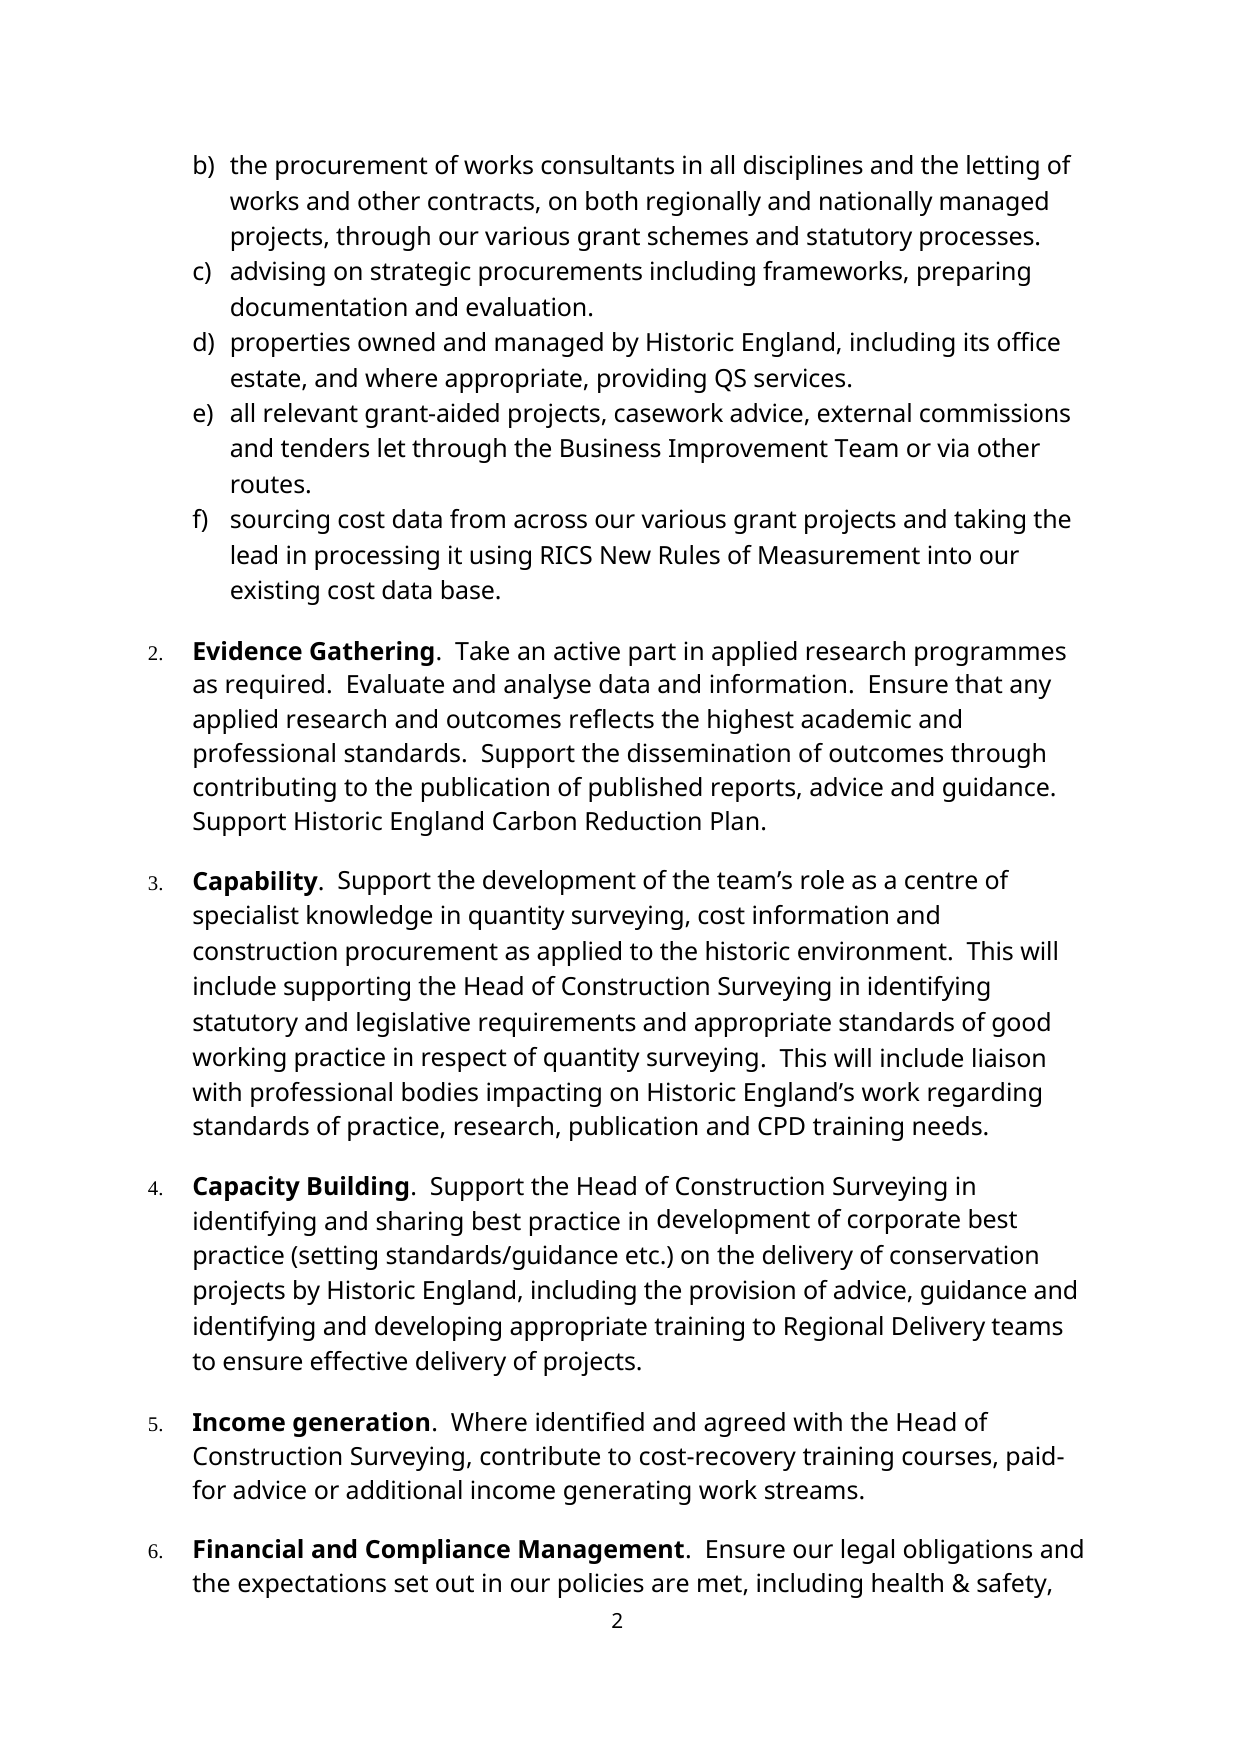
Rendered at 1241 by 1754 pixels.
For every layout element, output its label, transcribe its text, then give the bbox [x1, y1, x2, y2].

list Financial and Compliance Management. Ensure our legal obligations and the expectations set out in our policies are met, including health & safety, [148, 1531, 1087, 1599]
list advising on strategic procurements including frameworks, preparing documentation and evaluation. [192, 254, 1087, 325]
list properties owned and managed by Historic England, including its office estate, and where appropriate, providing QS services. [192, 325, 1087, 396]
list Capacity Building. Support the Head of Construction Surveying in identifying and sharing best practice in development of corporate best practice (setting standards/guidance etc.) on the delivery of conservation projects by Historic England, including the provision of advice, guidance and identifying and developing appropriate training to Regional Delivery teams to ensure effective delivery of projects. [148, 1168, 1087, 1379]
list Income generation. Where identified and agreed with the Head of Construction Surveying, contribute to cost-recovery training courses, paid-for advice or additional income generating work streams. [148, 1404, 1087, 1506]
list Capability. Support the development of the team’s role as a centre of specialist knowledge in quantity surveying, cost information and construction procurement as applied to the historic environment. This will include supporting the Head of Construction Surveying in identifying statutory and legislative requirements and appropriate standards of good working practice in respect of quantity surveying. This will include liaison with professional bodies impacting on Historic England’s work regarding standards of practice, research, publication and CPD training needs. [148, 862, 1087, 1143]
list Evidence Gathering. Take an active part in applied research programmes as required. Evaluate and analyse data and information. Ensure that any applied research and outcomes reflects the highest academic and professional standards. Support the dissemination of outcomes through contributing to the publication of published reports, advice and guidance. Support Historic England Carbon Reduction Plan. [148, 633, 1087, 837]
list sourcing cost data from across our various grant projects and taking the lead in processing it using RICS New Rules of Measurement into our existing cost data base. [192, 502, 1087, 608]
list the procurement of works consultants in all disciplines and the letting of works and other contracts, on both regionally and nationally managed projects, through our various grant schemes and statutory processes. [192, 148, 1087, 254]
list all relevant grant-aided projects, casework advice, external commissions and tenders let through the Business Improvement Team or via other routes. [192, 396, 1087, 502]
